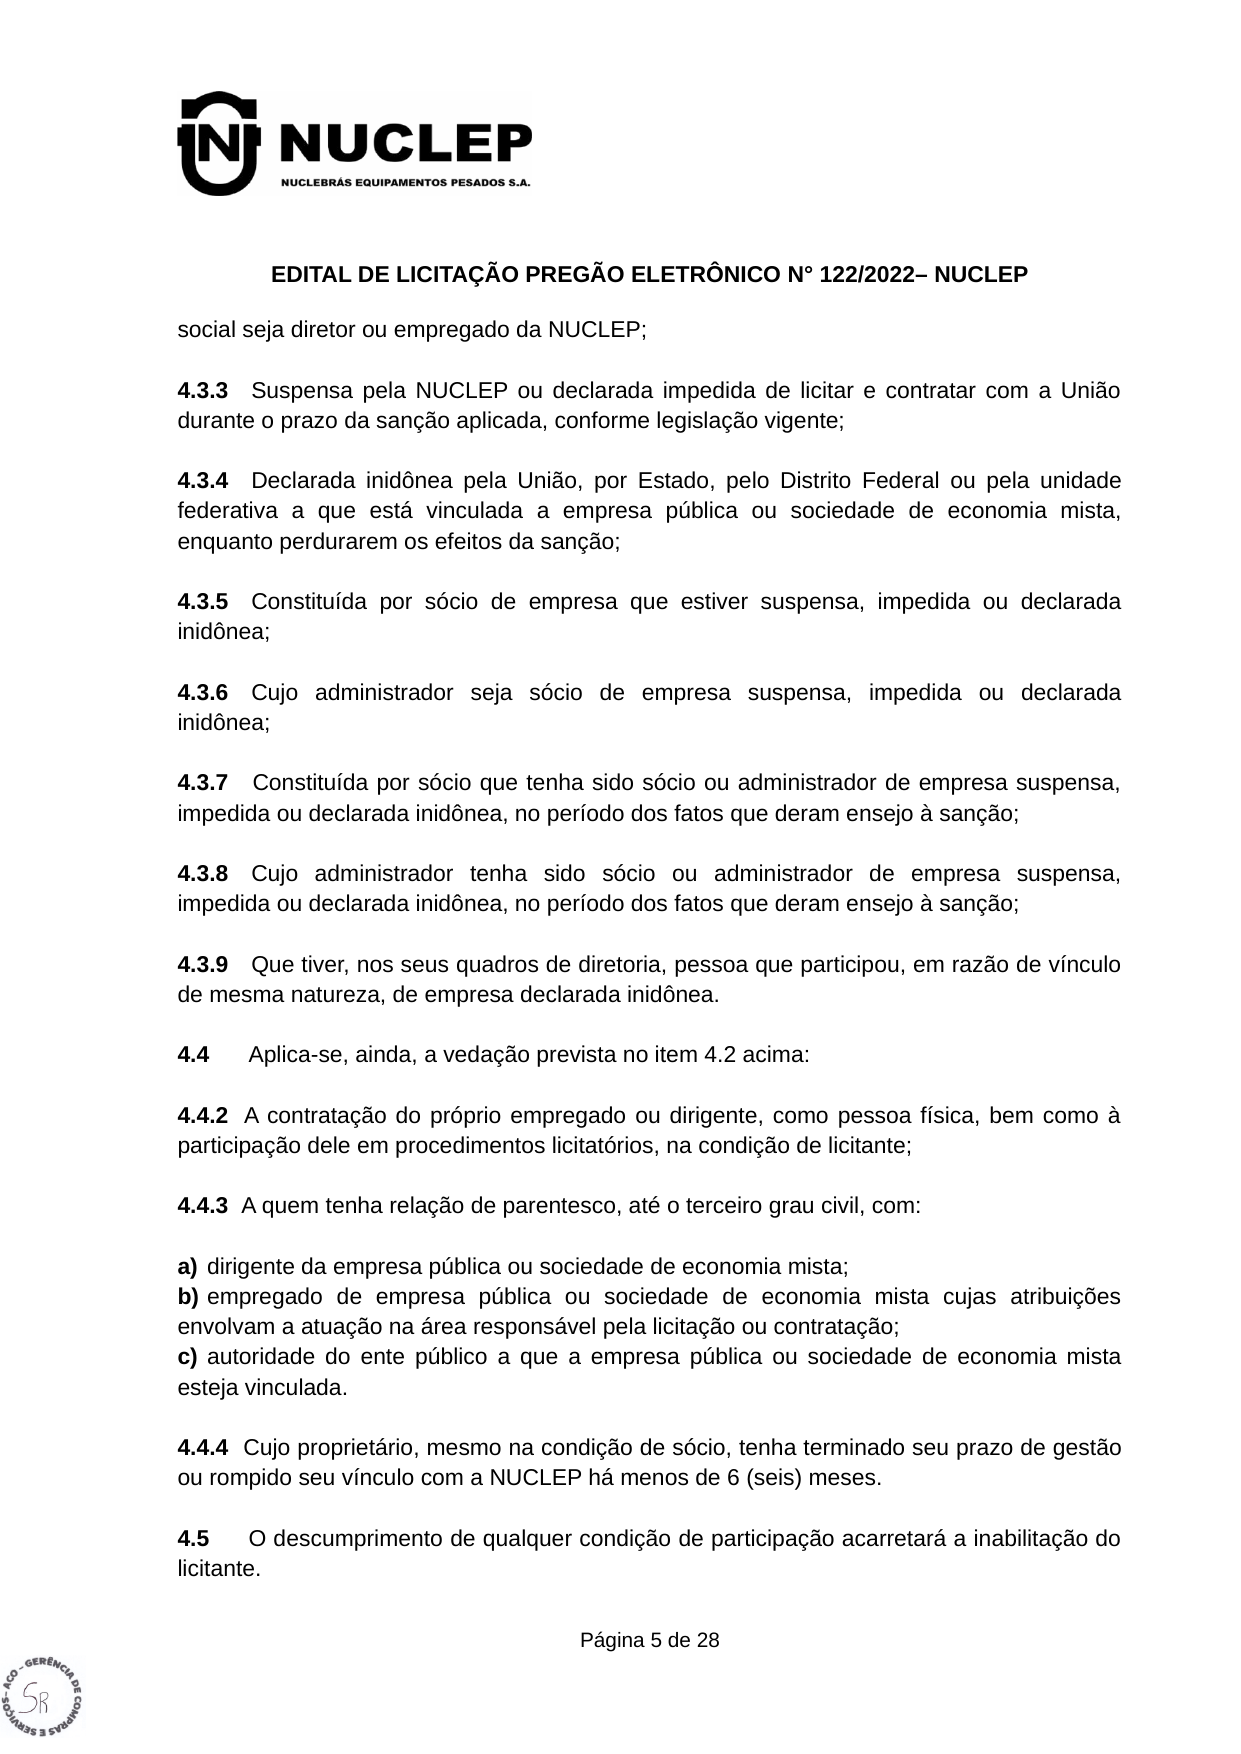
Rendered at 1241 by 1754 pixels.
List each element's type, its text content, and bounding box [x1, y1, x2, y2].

list empregado de empresa pública ou sociedade de economia mista cujas atribuições envolvam a atuação na área responsável pela licitação ou contratação; [177, 1283, 1122, 1339]
list Constituída por sócio de empresa que estiver suspensa, impedida ou declarada inidônea; [177, 588, 1122, 645]
list Constituída por sócio que tenha sido sócio ou administrador de empresa suspensa, impedida ou declarada inidônea, no período dos fatos que deram ensejo à sanção; [177, 769, 1122, 826]
list dirigente da empresa pública ou sociedade de economia mista; [177, 1253, 1122, 1279]
list Cujo proprietário, mesmo na condição de sócio, tenha terminado seu prazo de gestão ou rompido seu vínculo com a NUCLEP há menos de 6 (seis) meses. [177, 1434, 1122, 1491]
list Declarada inidônea pela União, por Estado, pelo Distrito Federal ou pela unidade federativa a que está vinculada a empresa pública ou sociedade de economia mista, enquanto perdurarem os efeitos da sanção; [177, 467, 1122, 554]
list Aplica-se, ainda, a vedação prevista no item 4.2 acima: [177, 1041, 1122, 1068]
list Suspensa pela NUCLEP ou declarada impedida de licitar e contratar com a União durante o prazo da sanção aplicada, conforme legislação vigente; [177, 377, 1122, 433]
list Cujo administrador tenha sido sócio ou administrador de empresa suspensa, impedida ou declarada inidônea, no período dos fatos que deram ensejo à sanção; [177, 860, 1122, 917]
list A quem tenha relação de parentesco, até o terceiro grau civil, com: [177, 1192, 1122, 1219]
picture [177, 91, 532, 196]
list A contratação do próprio empregado ou dirigente, como pessoa física, bem como à participação dele em procedimentos licitatórios, na condição de licitante; [177, 1102, 1122, 1158]
list Que tiver, nos seus quadros de diretoria, pessoa que participou, em razão de vínculo de mesma natureza, de empresa declarada inidônea. [177, 951, 1122, 1007]
list O descumprimento de qualquer condição de participação acarretará a inabilitação do licitante. [177, 1524, 1122, 1581]
picture [0, 1655, 88, 1738]
list social seja diretor ou empregado da NUCLEP; [177, 316, 1122, 343]
list autoridade do ente público a que a empresa pública ou sociedade de economia mista esteja vinculada. [177, 1343, 1122, 1400]
list Cujo administrador seja sócio de empresa suspensa, impedida ou declarada inidônea; [177, 679, 1122, 735]
